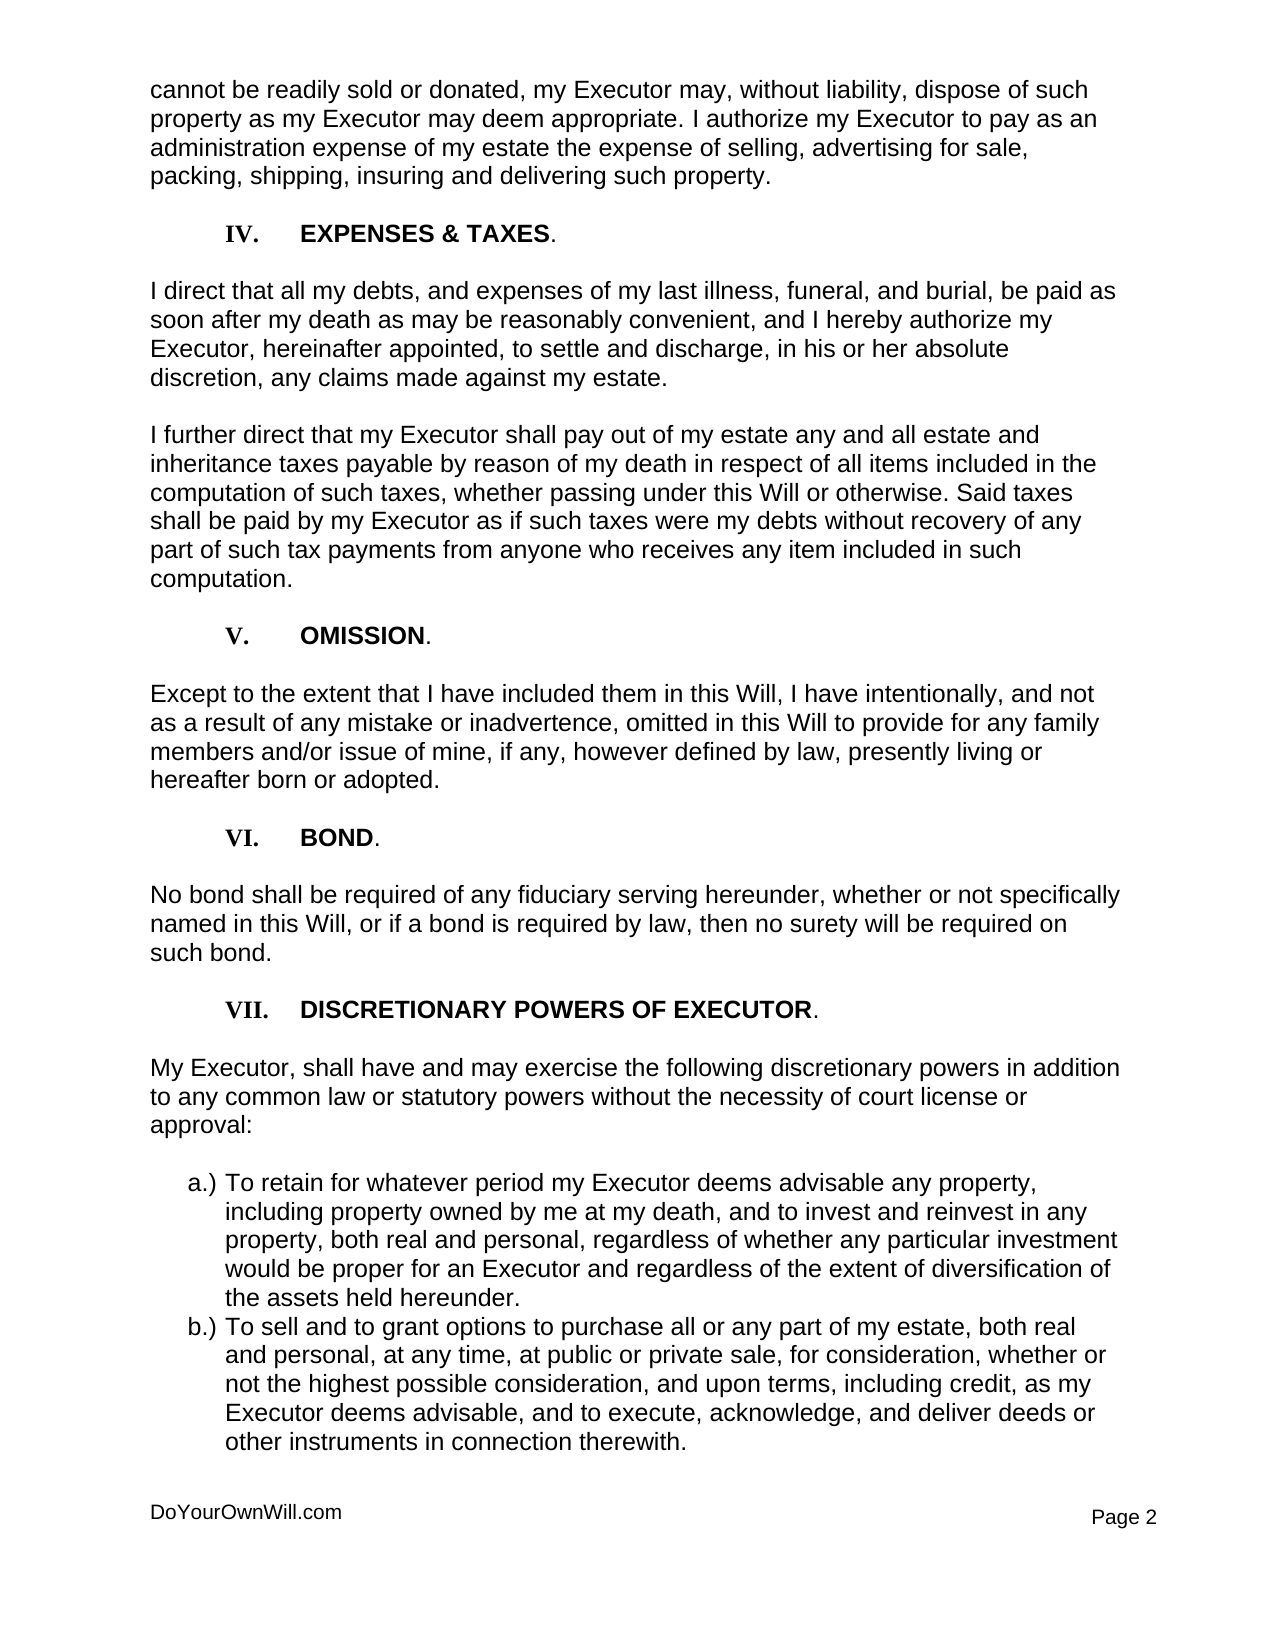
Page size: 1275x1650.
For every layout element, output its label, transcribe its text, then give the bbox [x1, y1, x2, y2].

list BOND. [225, 823, 1125, 852]
list DISCRETIONARY POWERS OF EXECUTOR. [225, 995, 1125, 1024]
list OMISSION. [225, 621, 1125, 650]
text My Executor, shall have and may exercise the following discretionary powers in addition to any common law or statutory powers without the necessity of court license or approval: [150, 1053, 1125, 1139]
text No bond shall be required of any fiduciary serving hereunder, whether or not specifically named in this Will, or if a bond is required by law, then no surety will be required on such bond. [150, 880, 1125, 967]
list To retain for whatever period my Executor deems advisable any property, including property owned by me at my death, and to invest and reinvest in any property, both real and personal, regardless of whether any particular investment would be proper for an Executor and regardless of the extent of diversification of the assets held hereunder. [187, 1168, 1125, 1312]
list To sell and to grant options to purchase all or any part of my estate, both real and personal, at any time, at public or private sale, for consideration, whether or not the highest possible consideration, and upon terms, including credit, as my Executor deems advisable, and to execute, acknowledge, and deliver deeds or other instruments in connection therewith. [187, 1312, 1125, 1455]
text Except to the extent that I have included them in this Will, I have intentionally, and not as a result of any mistake or inadvertence, omitted in this Will to provide for any family members and/or issue of mine, if any, however defined by law, presently living or hereafter born or adopted. [150, 679, 1125, 794]
text cannot be readily sold or donated, my Executor may, without liability, dispose of such property as my Executor may deem appropriate. I authorize my Executor to pay as an administration expense of my estate the expense of selling, advertising for sale, packing, shipping, insuring and delivering such property. [150, 75, 1125, 190]
text I direct that all my debts, and expenses of my last illness, funeral, and burial, be paid as soon after my death as may be reasonably convenient, and I hereby authorize my Executor, hereinafter appointed, to settle and discharge, in his or her absolute discretion, any claims made against my estate. [150, 276, 1125, 391]
list EXPENSES & TAXES. [225, 219, 1125, 248]
text I further direct that my Executor shall pay out of my estate any and all estate and inheritance taxes payable by reason of my death in respect of all items included in the computation of such taxes, whether passing under this Will or otherwise. Said taxes shall be paid by my Executor as if such taxes were my debts without recovery of any part of such tax payments from anyone who receives any item included in such computation. [150, 420, 1125, 593]
